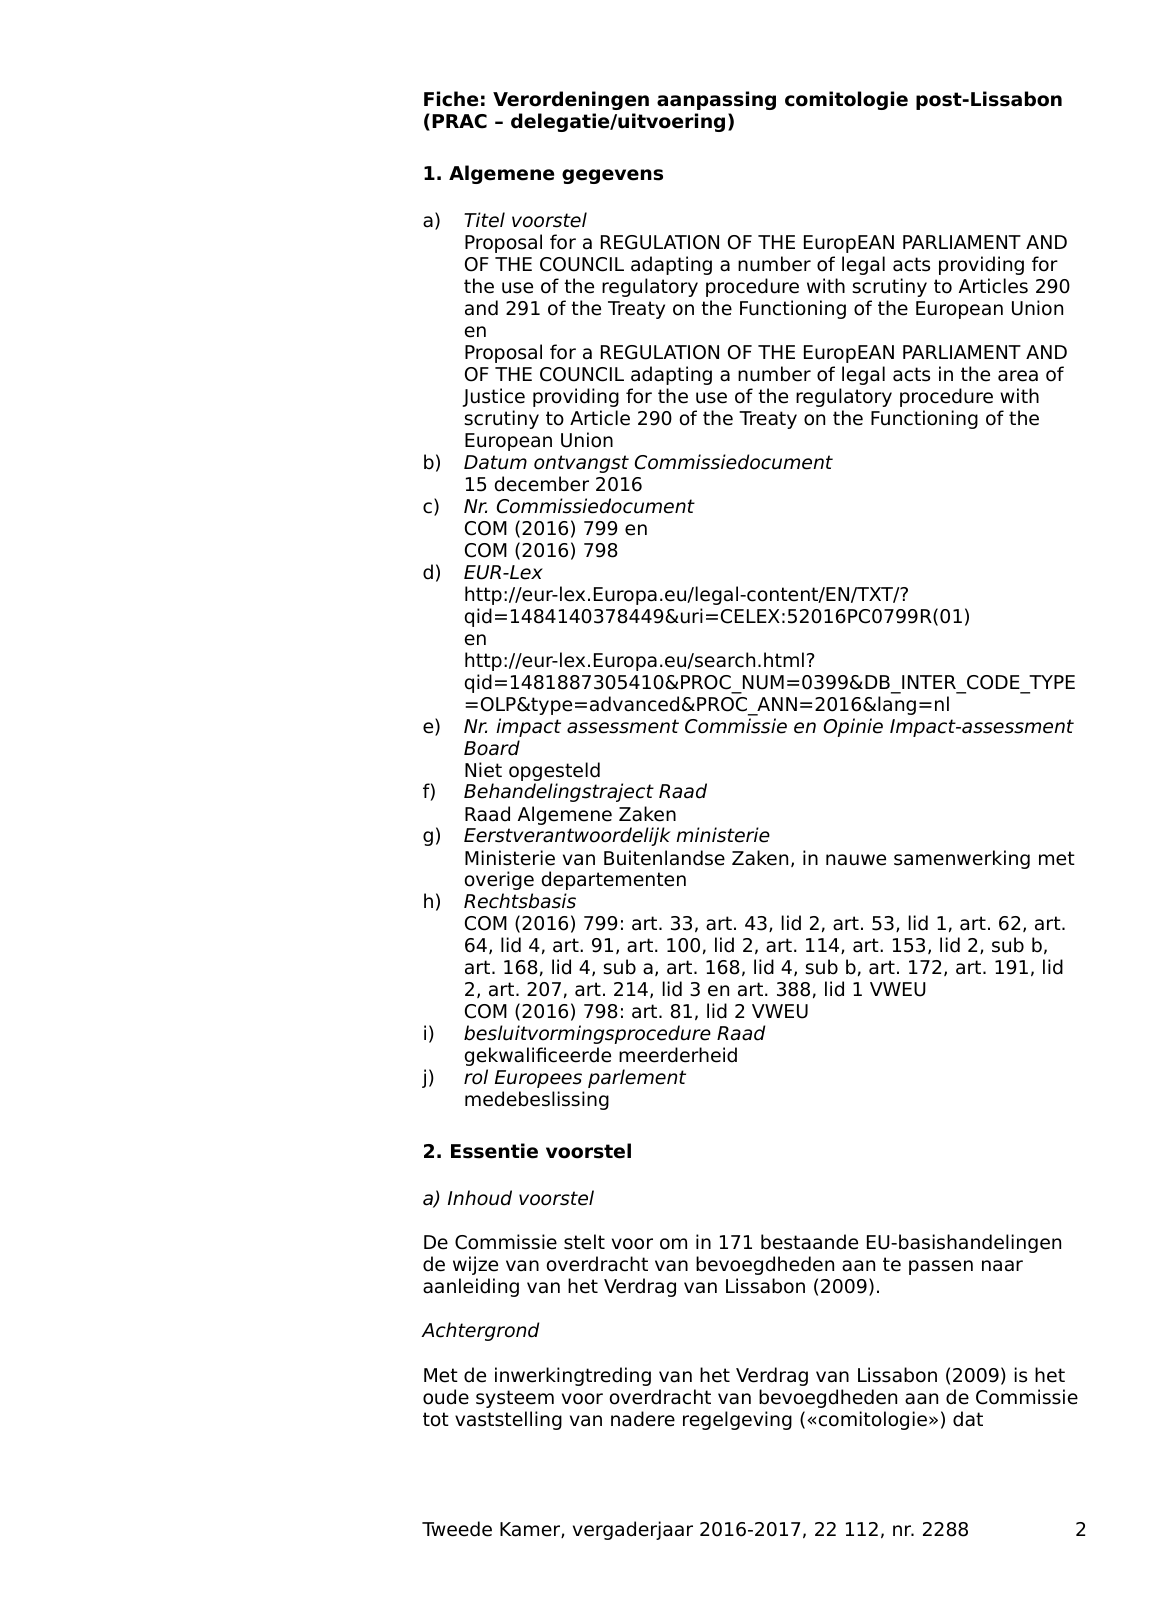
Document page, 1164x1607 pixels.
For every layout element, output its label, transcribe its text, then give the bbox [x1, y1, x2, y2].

text j) rol Europees parlement [422, 1067, 1087, 1089]
text Ministerie van Buitenlandse Zaken, in nauwe samenwerking met overige departementen [464, 847, 1087, 891]
text e) Nr. impact assessment Commissie en Opinie Impact-assessment Board [422, 716, 1087, 759]
text De Commissie stelt voor om in 171 bestaande EU-basishandelingen de wijze van overdracht van bevoegdheden aan te passen naar aanleiding van het Verdrag van Lissabon (2009). [422, 1232, 1087, 1298]
text COM (2016) 799: art. 33, art. 43, lid 2, art. 53, lid 1, art. 62, art. 64, lid 4, art. 91, art. 100, lid 2, art. 114, art. 153, lid 2, sub b, art. 168, lid 4, sub a, art. 168, lid 4, sub b, art. 172, art. 191, lid 2, art. 207, art. 214, lid 3 en art. 388, lid 1 VWEU [464, 913, 1087, 1001]
text d) EUR-Lex [422, 562, 1087, 584]
text h) Rechtsbasis [422, 891, 1087, 913]
text f) Behandelingstraject Raad [422, 781, 1087, 803]
subtitle 1. Algemene gegevens [422, 163, 1087, 185]
text http://eur-lex.Europa.eu/search.html?qid=1481887305410&PROC_NUM=0399&DB_INTER_CODE_TYPE=OLP&type=advanced&PROC_ANN=2016&lang=nl [464, 649, 1087, 716]
text i) besluitvormingsprocedure Raad [422, 1023, 1087, 1045]
subtitle Fiche: Verordeningen aanpassing comitologie post-Lissabon (PRAC – delegatie/uitvoering) [422, 89, 1087, 133]
text a) Titel voorstel [422, 210, 1087, 232]
text Proposal for a REGULATION OF THE EuropEAN PARLIAMENT AND OF THE COUNCIL adapting a number of legal acts in the area of Justice providing for the use of the regulatory procedure with scrutiny to Article 290 of the Treaty on the Functioning of the European Union [464, 342, 1087, 452]
text medebeslissing [464, 1089, 1087, 1111]
text 15 december 2016 [464, 474, 1087, 496]
text http://eur-lex.Europa.eu/legal-content/EN/TXT/?qid=1484140378449&uri=CELEX:52016PC0799R(01) [464, 584, 1087, 628]
text COM (2016) 798: art. 81, lid 2 VWEU [464, 1001, 1087, 1023]
text g) Eerstverantwoordelijk ministerie [422, 825, 1087, 847]
text Proposal for a REGULATION OF THE EuropEAN PARLIAMENT AND OF THE COUNCIL adapting a number of legal acts providing for the use of the regulatory procedure with scrutiny to Articles 290 and 291 of the Treaty on the Functioning of the European Union [464, 232, 1087, 320]
text Met de inwerkingtreding van het Verdrag van Lissabon (2009) is het oude systeem voor overdracht van bevoegdheden aan de Commissie tot vaststelling van nadere regelgeving («comitologie») dat [422, 1364, 1087, 1431]
subtitle a) Inhoud voorstel [422, 1188, 1087, 1210]
text c) Nr. Commissiedocument [422, 496, 1087, 518]
text en [464, 628, 1087, 649]
text gekwalificeerde meerderheid [464, 1045, 1087, 1067]
text en [464, 320, 1087, 342]
text COM (2016) 799 en [464, 518, 1087, 540]
text Niet opgesteld [464, 759, 1087, 781]
text b) Datum ontvangst Commissiedocument [422, 452, 1087, 474]
text Raad Algemene Zaken [464, 803, 1087, 825]
subtitle Achtergrond [422, 1320, 1087, 1342]
subtitle 2. Essentie voorstel [422, 1141, 1087, 1163]
text COM (2016) 798 [464, 540, 1087, 562]
